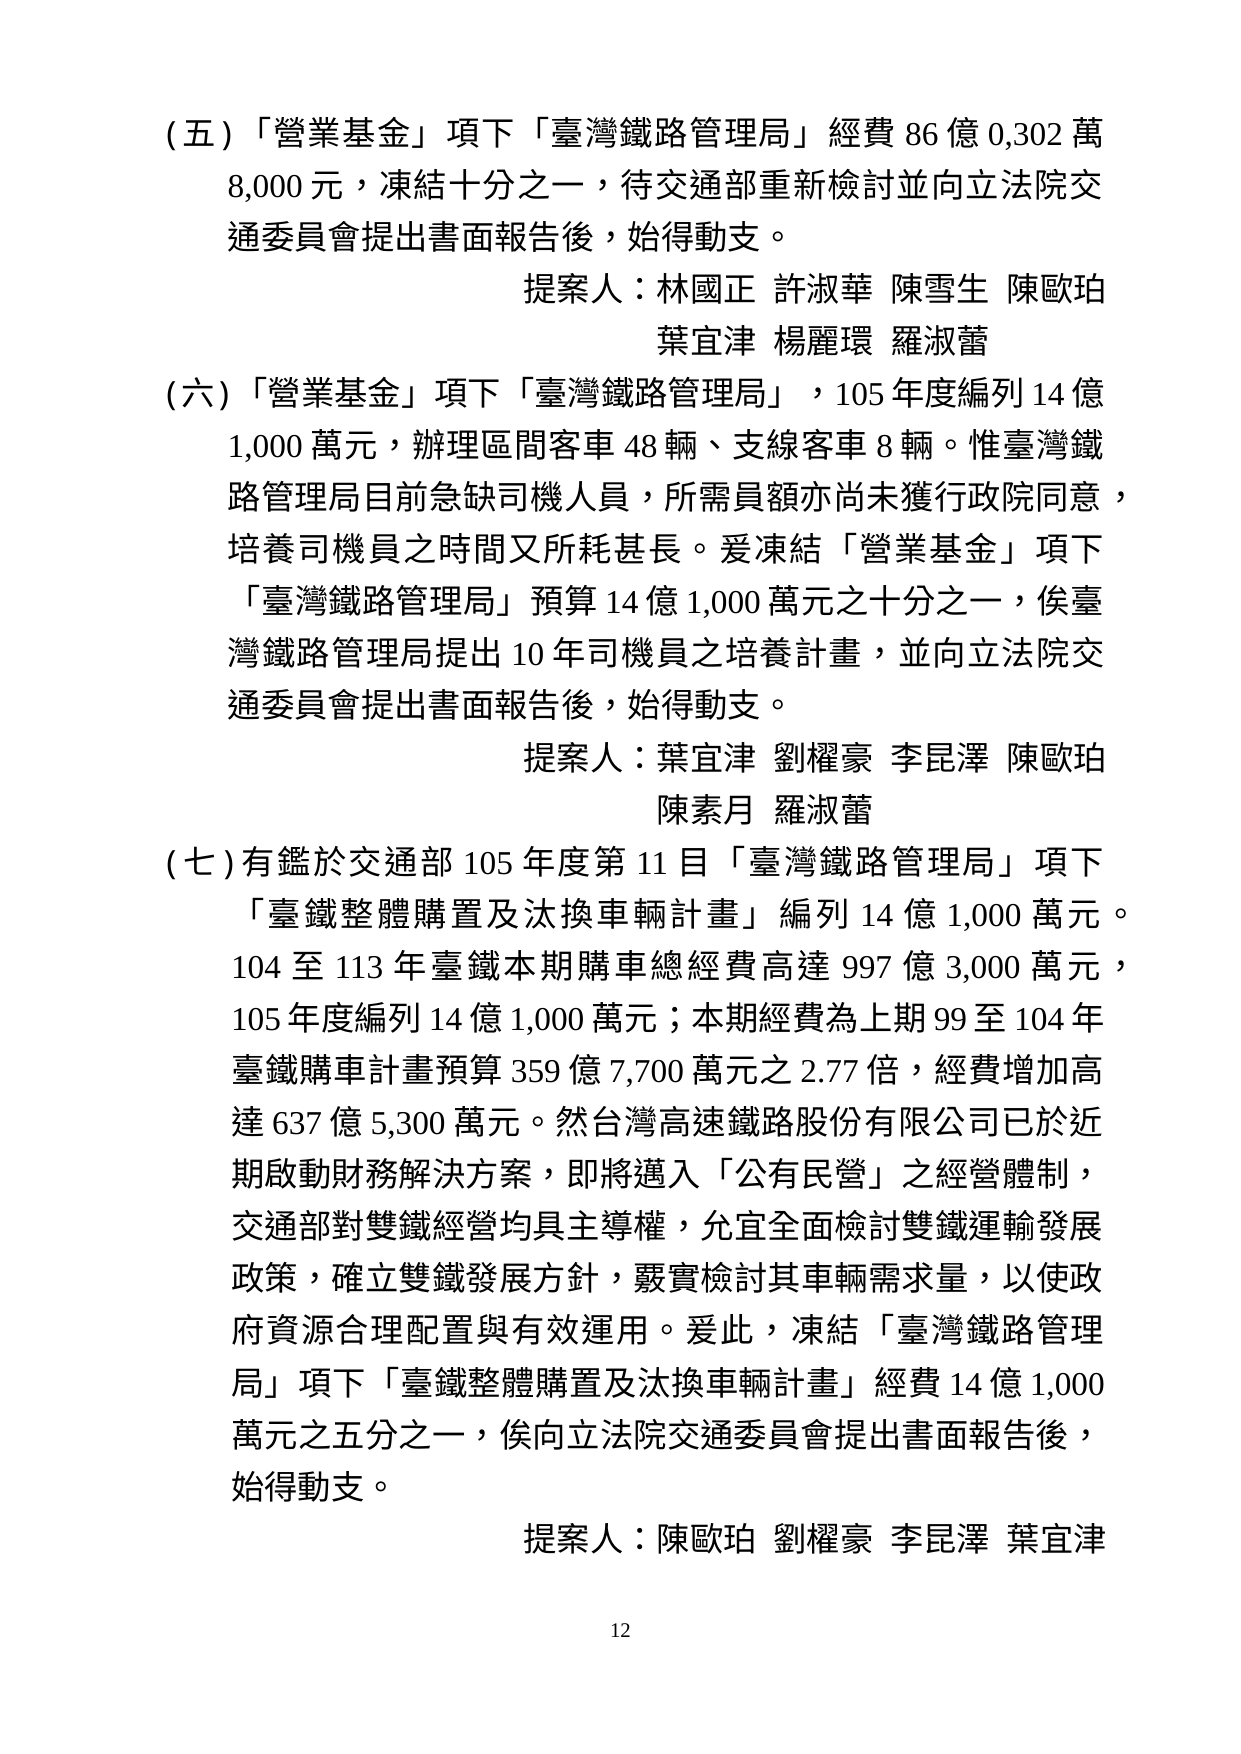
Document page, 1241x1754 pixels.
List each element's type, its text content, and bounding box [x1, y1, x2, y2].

text 提案人：陳歐珀 劉櫂豪 李昆澤 葉宜津 [523, 1509, 1117, 1562]
text (七)有鑑於交通部105年度第11目「臺灣鐵路管理局」項下「臺鐵整體購置及汰換車輛計畫」編列14億1,000萬元。104至113年臺鐵本期購車總經費高達997億3,000萬元，105年度編列14億1,000萬元；本期經費為上期99至104年臺鐵購車計畫預算359億7,700萬元之2.77倍，經費增加高達637億5,300萬元。然台灣高速鐵路股份有限公司已於近期啟動財務解決方案，即將邁入「公有民營」之經營體制，交通部對雙鐵經營均具主導權，允宜全面檢討雙鐵運輸發展政策，確立雙鐵發展方針，覈實檢討其車輛需求量，以使政府資源合理配置與有效運用。爰此，凍結「臺灣鐵路管理局」項下「臺鐵整體購置及汰換車輛計畫」經費14億1,000萬元之五分之一，俟向立法院交通委員會提出書面報告後，始得動支。 [161, 832, 1104, 1509]
text (五)「營業基金」項下「臺灣鐵路管理局」經費86億0,302萬8,000元，凍結十分之一，待交通部重新檢討並向立法院交通委員會提出書面報告後，始得動支。 [161, 103, 1104, 259]
text 提案人：林國正 許淑華 陳雪生 陳歐珀葉宜津 楊麗環 羅淑蕾 [523, 259, 1117, 364]
text (六)「營業基金」項下「臺灣鐵路管理局」，105年度編列14億1,000萬元，辦理區間客車48輛、支線客車8輛。惟臺灣鐵路管理局目前急缺司機人員，所需員額亦尚未獲行政院同意，培養司機員之時間又所耗甚長。爰凍結「營業基金」項下「臺灣鐵路管理局」預算14億1,000萬元之十分之一，俟臺灣鐵路管理局提出10年司機員之培養計畫，並向立法院交通委員會提出書面報告後，始得動支。 [161, 364, 1104, 728]
text 提案人：葉宜津 劉櫂豪 李昆澤 陳歐珀陳素月 羅淑蕾 [523, 728, 1117, 832]
